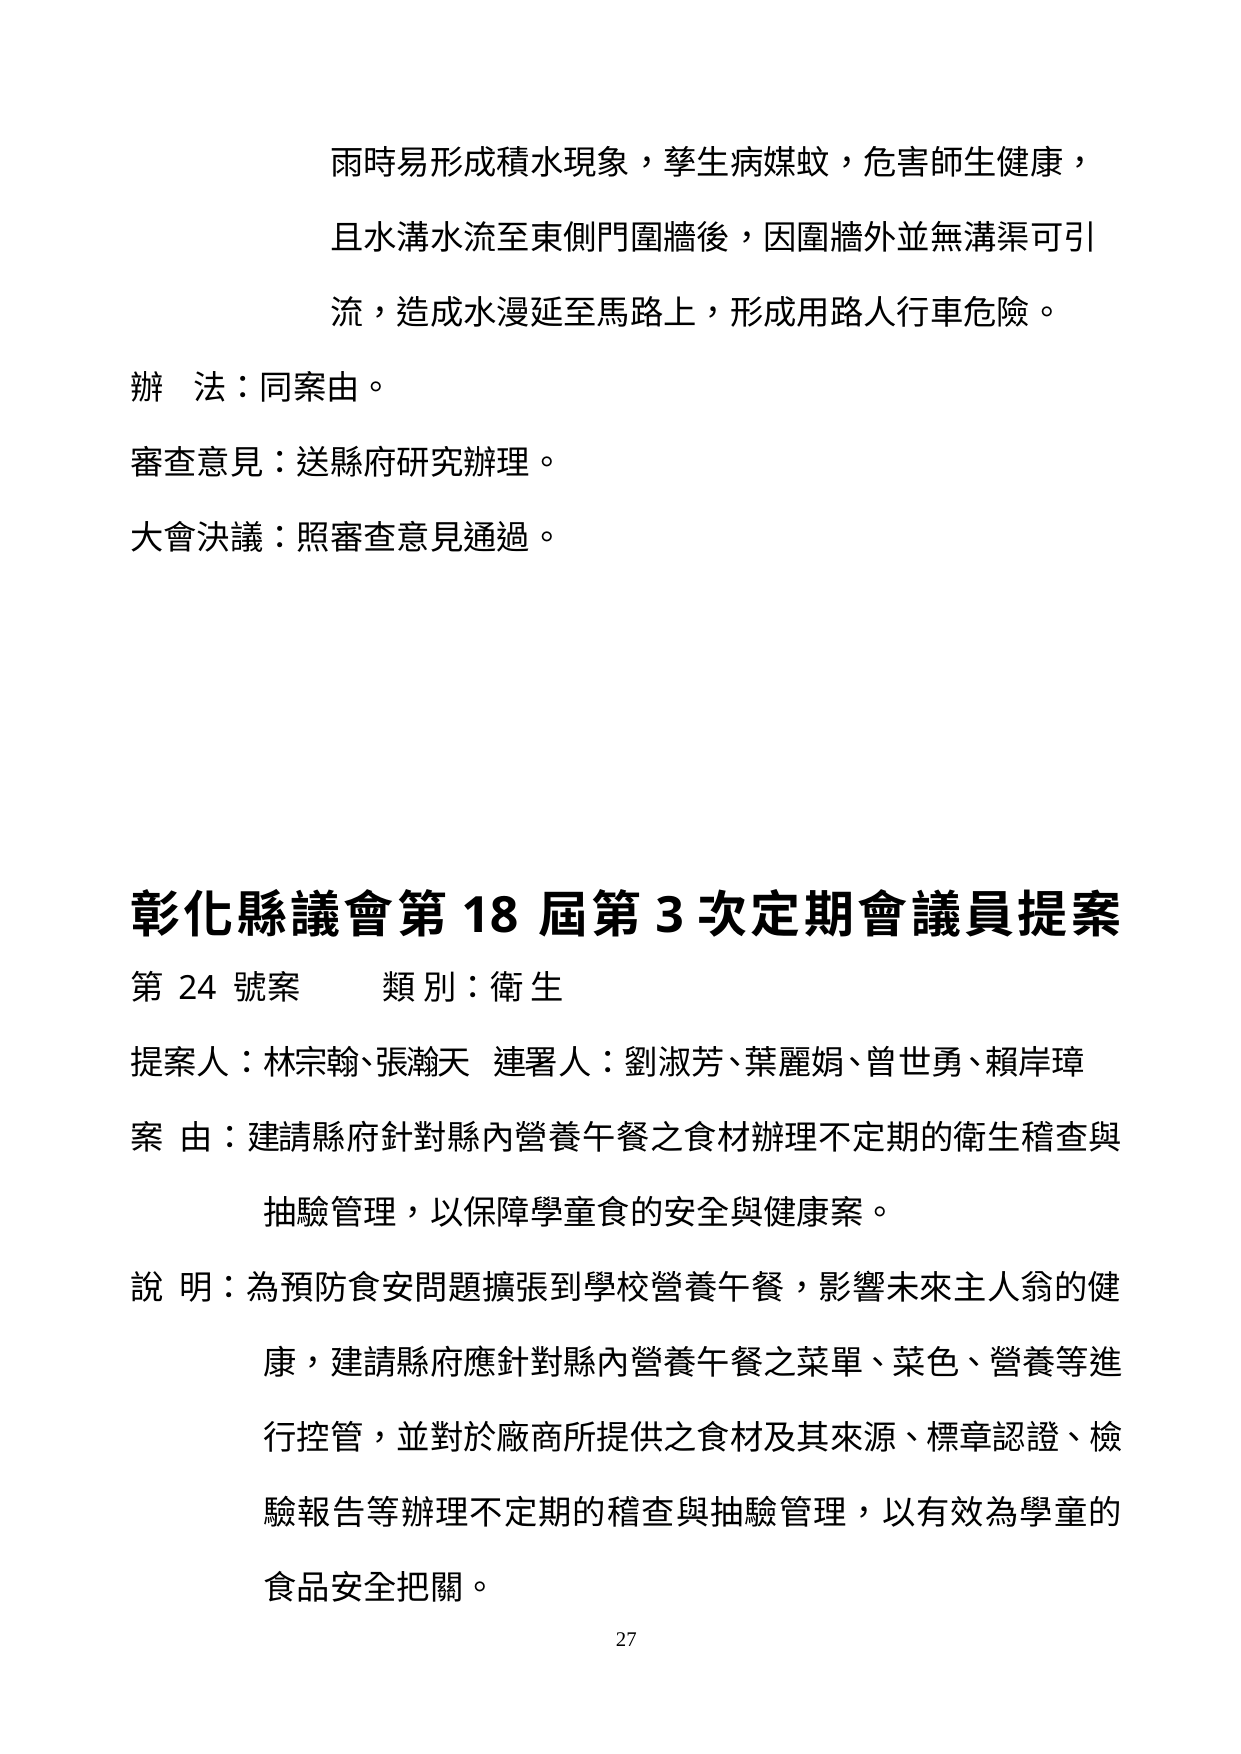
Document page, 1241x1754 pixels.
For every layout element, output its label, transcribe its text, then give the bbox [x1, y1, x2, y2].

text 案 由：建請縣府針對縣內營養午餐之食材辦理不定期的衛生稽查與抽驗管理，以保障學童食的安全與健康案。 [130, 1098, 1122, 1248]
text 提案人：林宗翰、張瀚天 連署人：劉淑芳、葉麗娟、曾世勇、賴岸璋 [130, 1023, 1122, 1098]
text 說 明：為預防食安問題擴張到學校營養午餐，影響未來主人翁的健康，建請縣府應針對縣內營養午餐之菜單、菜色、營養等進行控管，並對於廠商所提供之食材及其來源、標章認證、檢驗報告等辦理不定期的稽查與抽驗管理，以有效為學童的食品安全把關。 [130, 1248, 1122, 1623]
text 審查意見：送縣府研究辦理。 [130, 423, 1122, 498]
text 第 24 號案 類 別：衛 生 [130, 948, 1122, 1023]
text 雨時易形成積水現象，孳生病媒蚊，危害師生健康，且水溝水流至東側門圍牆後，因圍牆外並無溝渠可引流，造成水漫延至馬路上，形成用路人行車危險。 [263, 123, 1122, 348]
text 辦 法：同案由。 [130, 348, 1122, 423]
text 大會決議：照審查意見通過。 [130, 498, 1122, 573]
text 彰化縣議會第18 屆第3次定期會議員提案 [130, 873, 1122, 948]
